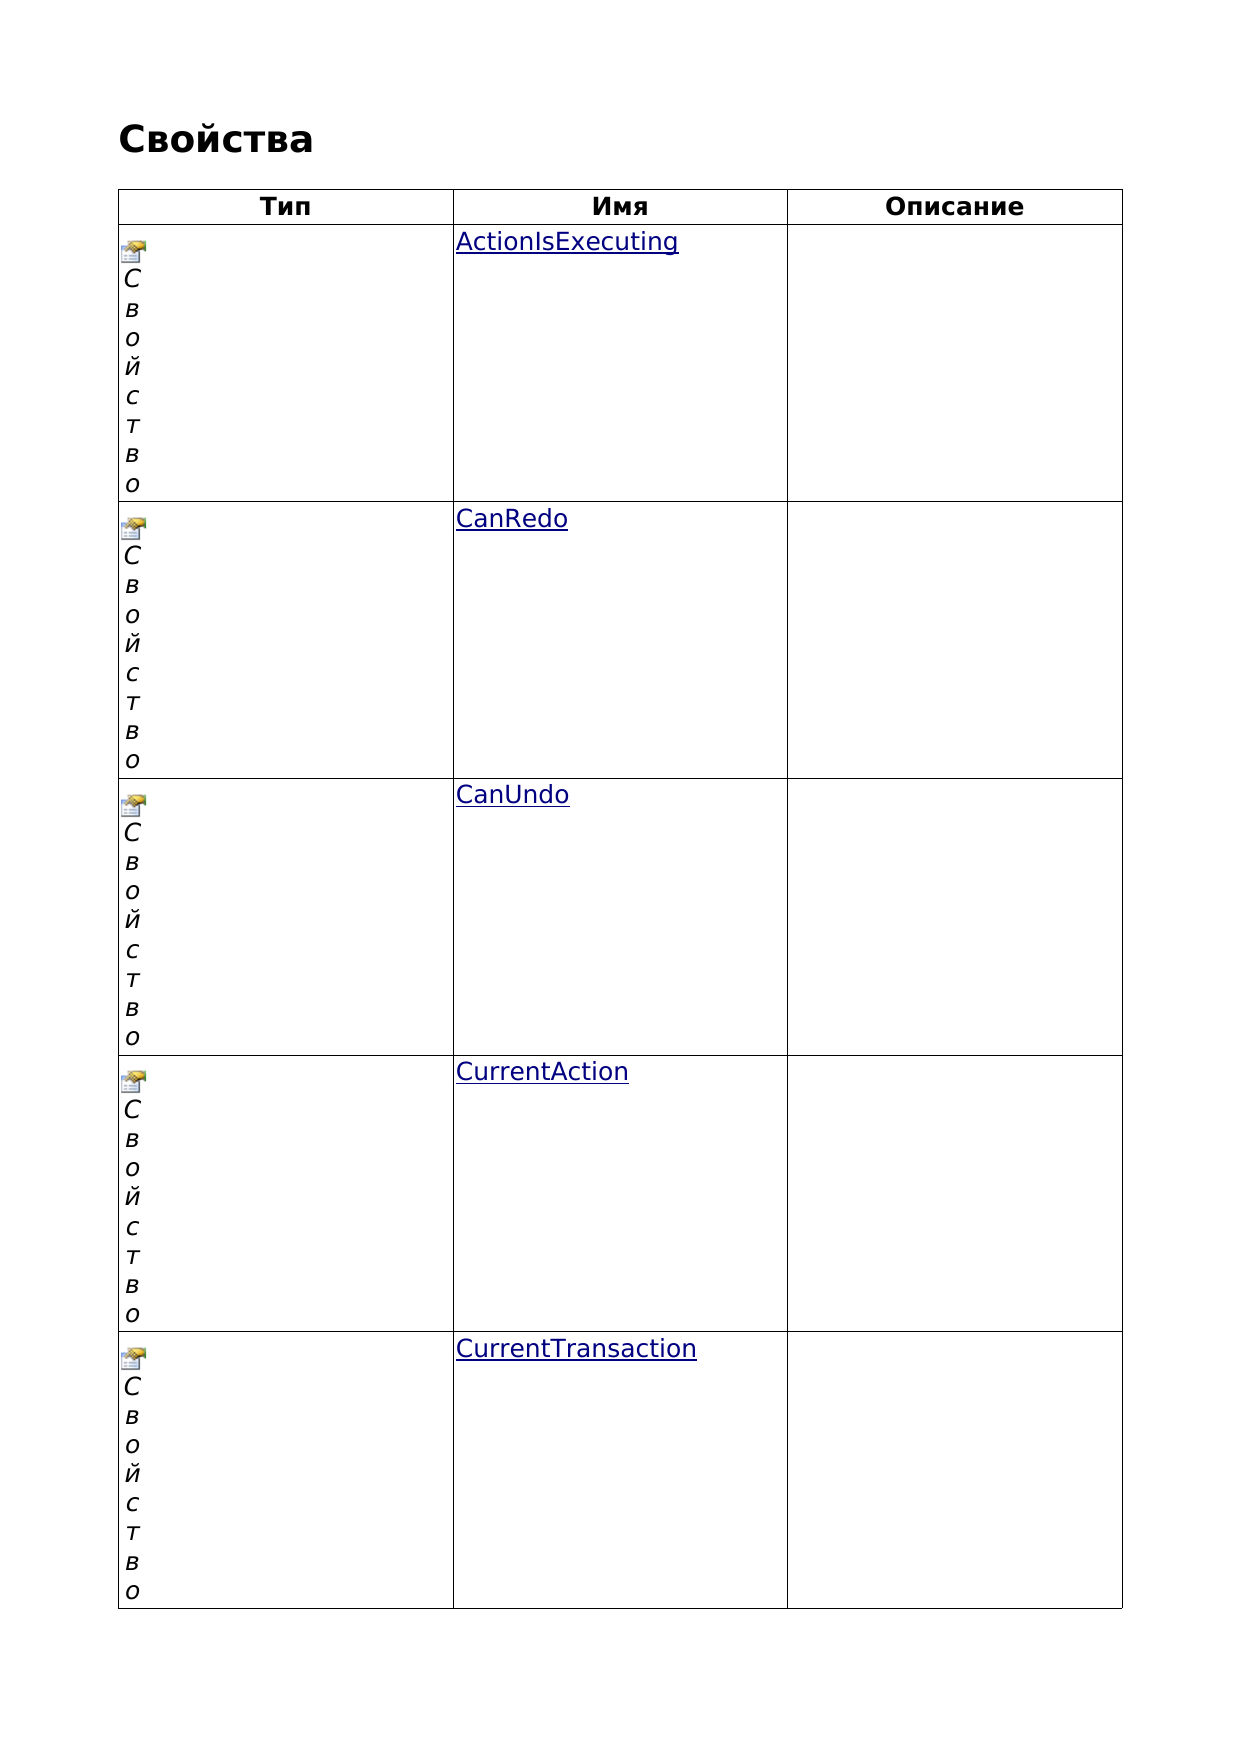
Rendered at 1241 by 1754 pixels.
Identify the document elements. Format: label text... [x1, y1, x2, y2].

table_header Описание [788, 190, 1122, 224]
table_cell [788, 1056, 1122, 1331]
table_cell CanRedo [454, 502, 787, 778]
table_cell ActionIsExecuting [454, 225, 787, 501]
table_cell [119, 1332, 453, 1608]
table_cell [788, 225, 1122, 501]
table_cell [119, 225, 453, 501]
table_header Тип [119, 190, 453, 224]
table_cell [119, 1056, 453, 1331]
table_cell CurrentAction [454, 1056, 787, 1331]
table_cell CurrentTransaction [454, 1332, 787, 1608]
picture [121, 1070, 147, 1095]
table_header Имя [454, 190, 787, 224]
subtitle Свойства [118, 118, 1122, 162]
table_cell [788, 779, 1122, 1054]
table_cell [788, 1332, 1122, 1608]
table_cell CanUndo [454, 779, 787, 1054]
table_cell [788, 502, 1122, 778]
table_cell [119, 502, 453, 778]
picture [121, 516, 147, 542]
picture [121, 239, 147, 265]
picture [121, 1346, 147, 1372]
picture [121, 793, 147, 819]
table_cell [119, 779, 453, 1054]
